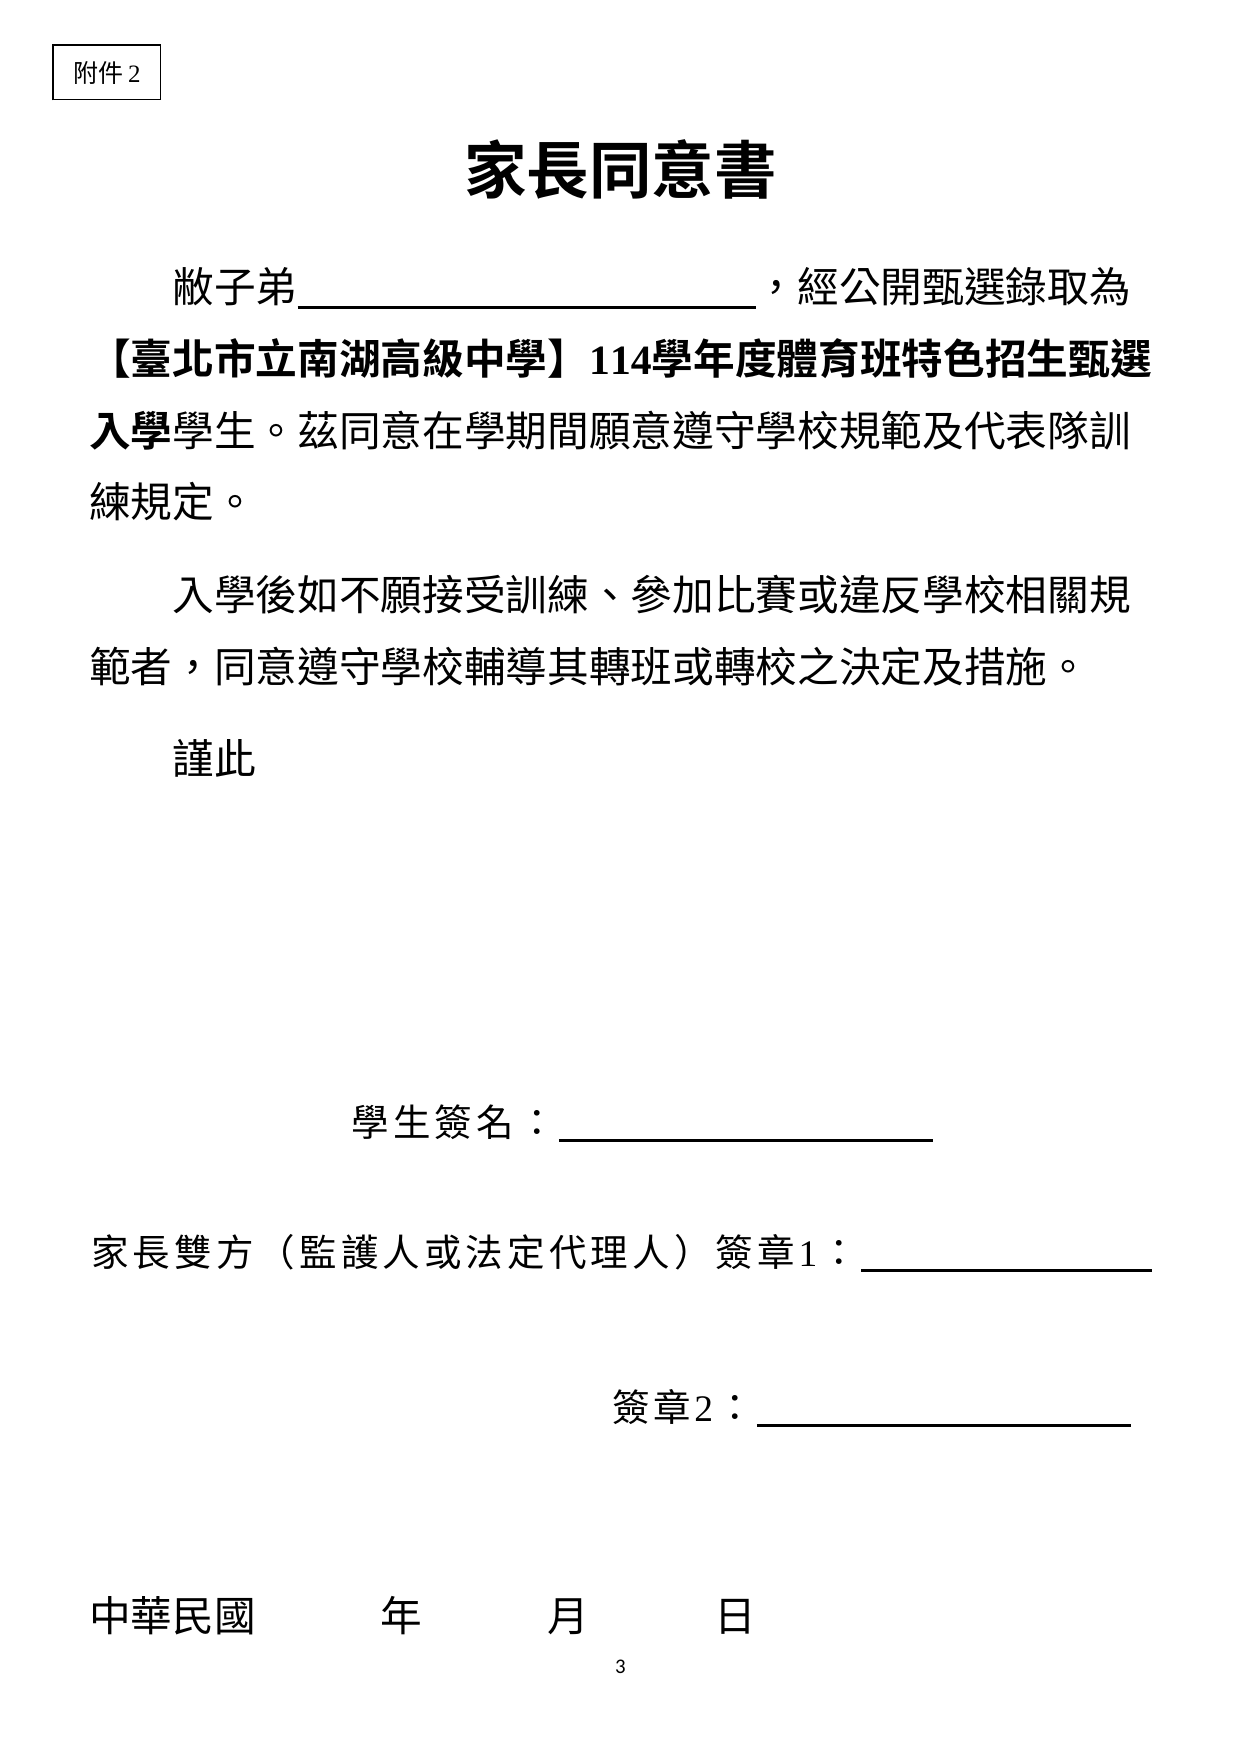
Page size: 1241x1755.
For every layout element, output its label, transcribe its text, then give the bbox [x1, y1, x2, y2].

text 簽章2： [89, 1326, 1151, 1451]
text 學生簽名： [89, 1078, 1151, 1141]
text 家長雙方（監護人或法定代理人）簽章1： [89, 1170, 1151, 1295]
text 敝子弟 ，經公開甄選錄取為【臺北市立南湖高級中學】114學年度體育班特色招生甄選入學學生。茲同意在學期間願意遵守學校規範及代表隊訓練規定。 [89, 242, 1151, 521]
text [54, 46, 160, 99]
text 中華民國 年 月 日 [89, 1571, 1151, 1634]
text 附件2 [69, 53, 144, 89]
text 謹此 [89, 714, 1151, 777]
text 入學後如不願接受訓練、參加比賽或違反學校相關規範者，同意遵守學校輔導其轉班或轉校之決定及措施。 [89, 550, 1151, 685]
text 家長同意書 [89, 93, 1151, 218]
